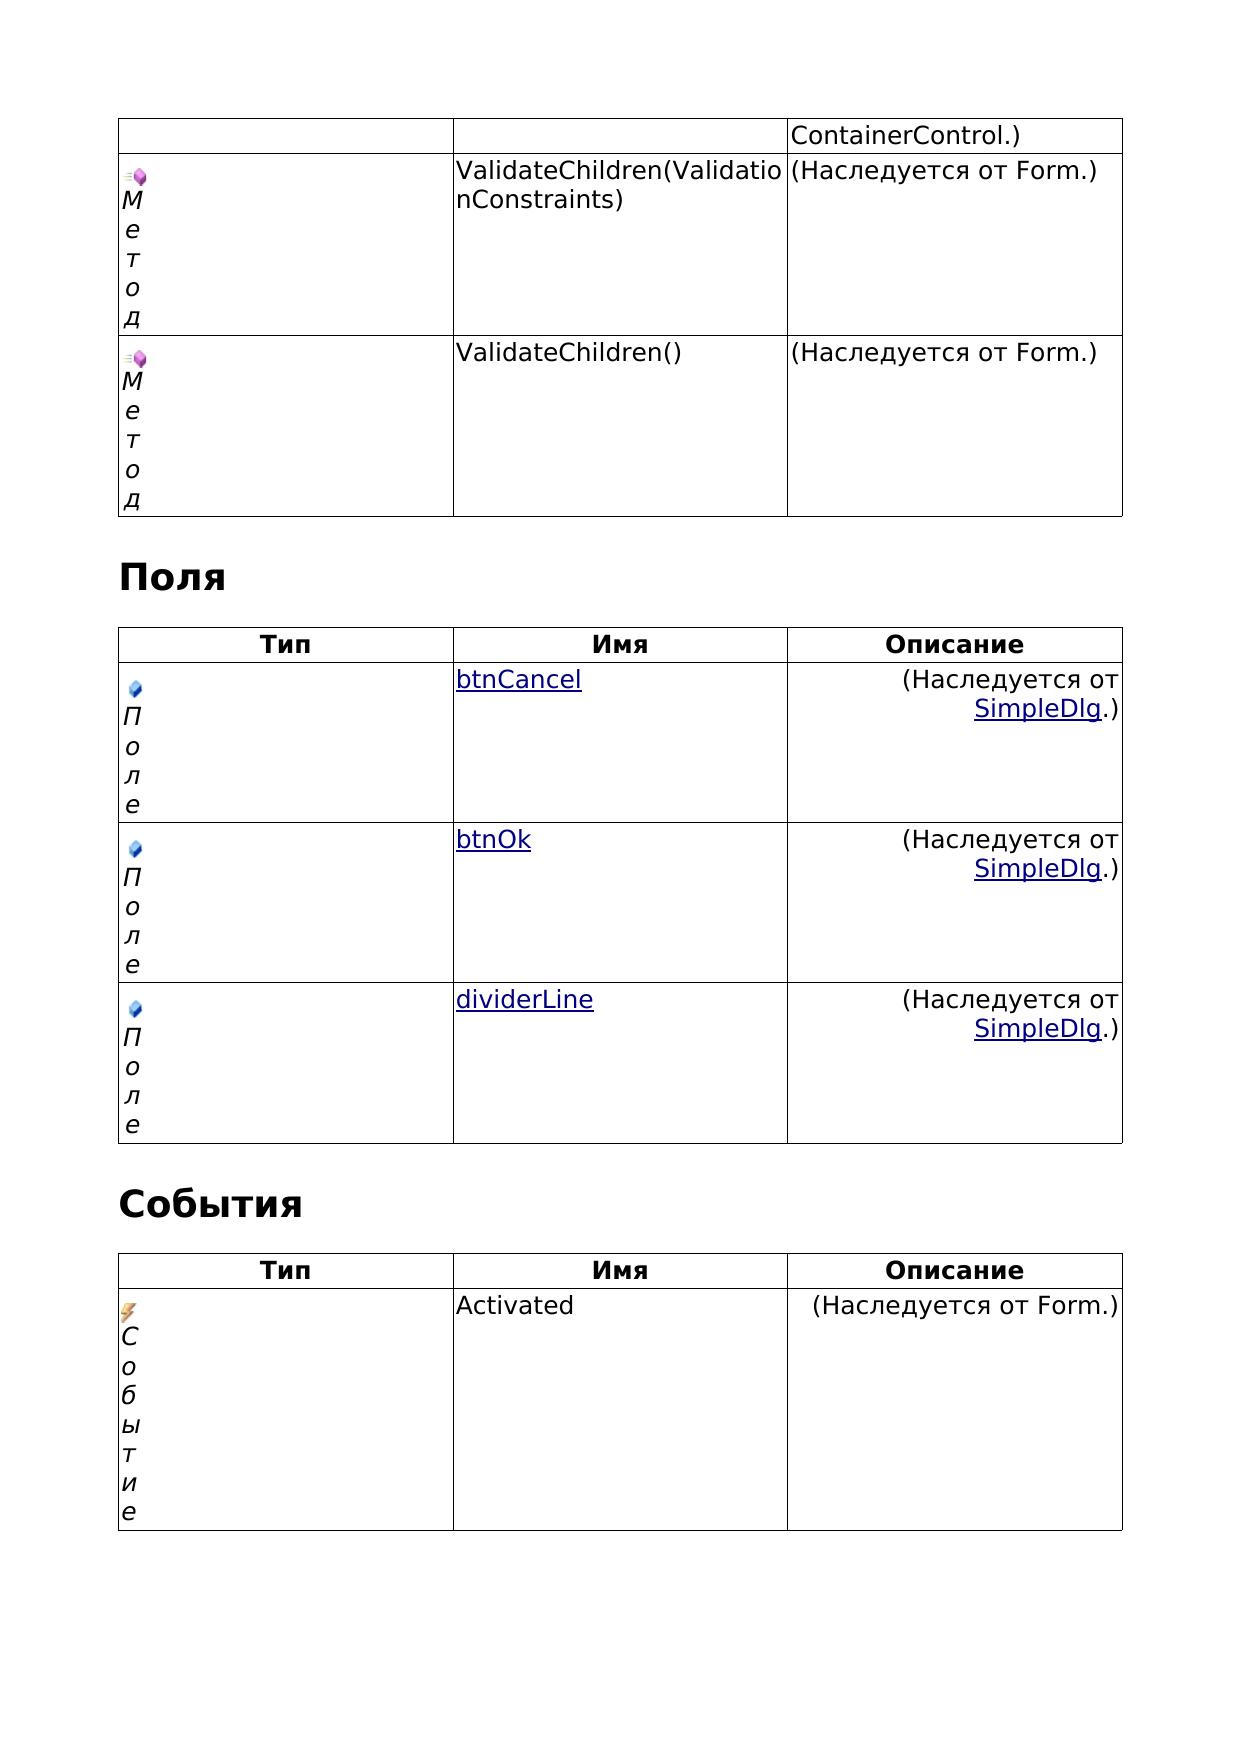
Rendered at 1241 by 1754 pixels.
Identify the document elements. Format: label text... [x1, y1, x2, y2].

table_cell [119, 119, 453, 153]
table_header Описание [788, 1254, 1122, 1288]
picture [121, 997, 147, 1023]
table_cell Activated [454, 1289, 787, 1530]
picture [121, 350, 147, 368]
table_cell [119, 663, 453, 822]
table_cell ValidateChildren(ValidationConstraints) [454, 154, 787, 335]
table_header Тип [119, 628, 453, 662]
table_header Описание [788, 628, 1122, 662]
table_cell [454, 119, 787, 153]
table_cell dividerLine [454, 983, 787, 1142]
table_cell [119, 823, 453, 982]
table_cell btnCancel [454, 663, 787, 822]
table_cell (Наследуется от Form.) [788, 1289, 1122, 1530]
subtitle Поля [118, 556, 1122, 600]
table_cell (Наследуется от SimpleDlg.) [788, 823, 1122, 982]
table_cell (Наследуется от Form.) [788, 154, 1122, 335]
table_header Имя [454, 628, 787, 662]
picture [121, 837, 147, 863]
table_cell [119, 336, 453, 516]
table_cell ValidateChildren() [454, 336, 787, 516]
picture [121, 677, 147, 703]
table_cell ContainerControl.) [788, 119, 1122, 153]
subtitle События [118, 1182, 1122, 1226]
table_cell [119, 154, 453, 335]
table_cell [119, 1289, 453, 1530]
table_cell (Наследуется от Form.) [788, 336, 1122, 516]
table_header Тип [119, 1254, 453, 1288]
table_cell (Наследуется от SimpleDlg.) [788, 983, 1122, 1142]
table_header Имя [454, 1254, 787, 1288]
picture [121, 1303, 137, 1323]
table_cell btnOk [454, 823, 787, 982]
table_cell (Наследуется от SimpleDlg.) [788, 663, 1122, 822]
picture [121, 168, 147, 186]
table_cell [119, 983, 453, 1142]
